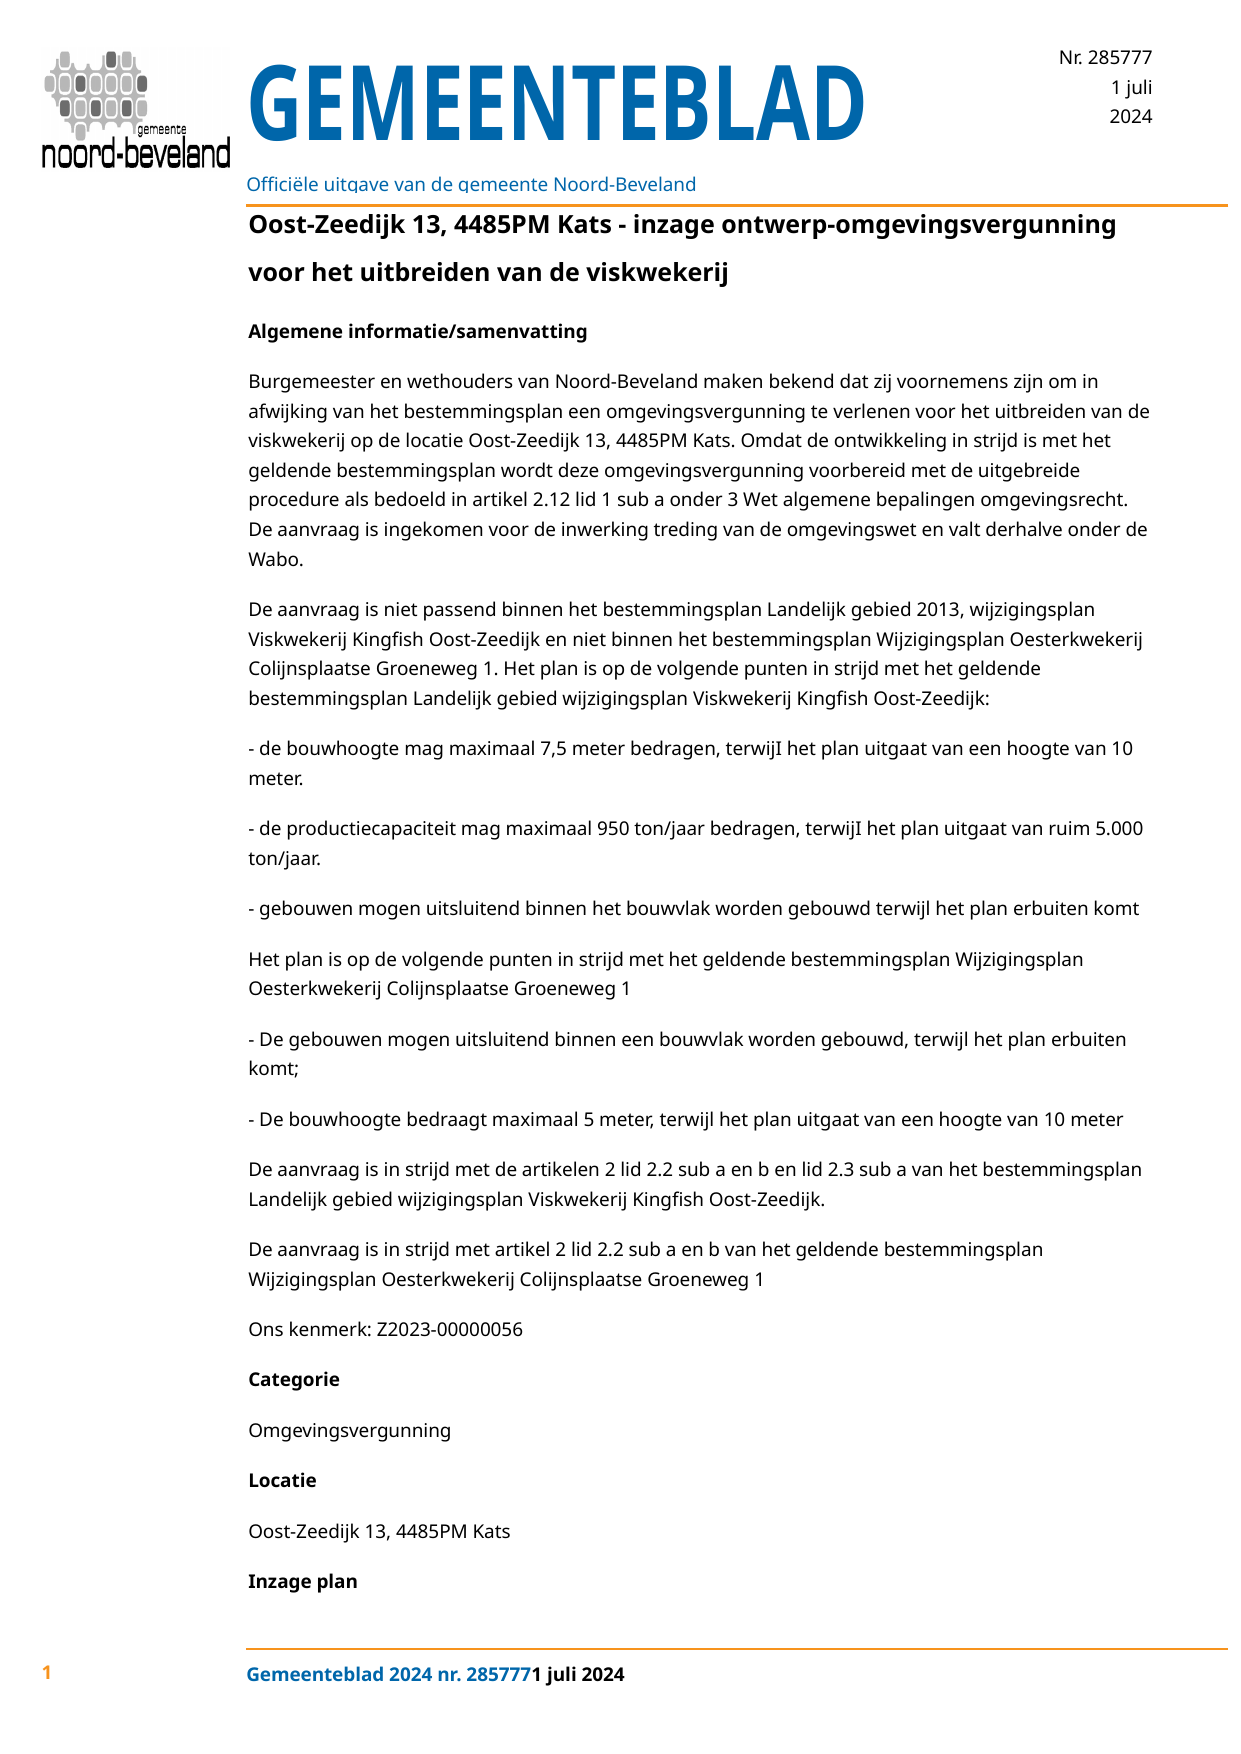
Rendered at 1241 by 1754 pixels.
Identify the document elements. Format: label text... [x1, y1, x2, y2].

text Oost-Zeedijk 13, 4485PM Kats [248, 1518, 1152, 1544]
text Categorie [248, 1367, 1152, 1392]
text - de productiecapaciteit mag maximaal 950 ton/jaar bedragen, terwijI het plan uitgaat van ruim 5.000 ton/jaar. [248, 815, 1152, 871]
text Inzage plan [248, 1568, 1152, 1594]
text Locatie [248, 1467, 1152, 1493]
text - De bouwhoogte bedraagt maximaal 5 meter, terwijl het plan uitgaat van een hoogte van 10 meter [248, 1106, 1152, 1132]
picture [41, 47, 231, 172]
text Burgemeester en wethouders van Noord-Beveland maken bekend dat zij voornemens zijn om in afwijking van het bestemmingsplan een omgevingsvergunning te verlenen voor het uitbreiden van de viskwekerij op de locatie Oost-Zeedijk 13, 4485PM Kats. Omdat de ontwikkeling in strijd is met het geldende bestemmingsplan wordt deze omgevingsvergunning voorbereid met de uitgebreide procedure als bedoeld in artikel 2.12 lid 1 sub a onder 3 Wet algemene bepalingen omgevingsrecht. De aanvraag is ingekomen voor de inwerking treding van de omgevingswet en valt derhalve onder de Wabo. [248, 368, 1152, 572]
text - de bouwhoogte mag maximaal 7,5 meter bedragen, terwijI het plan uitgaat van een hoogte van 10 meter. [248, 735, 1152, 791]
text De aanvraag is in strijd met de artikelen 2 lid 2.2 sub a en b en lid 2.3 sub a van het bestemmingsplan Landelijk gebied wijzigingsplan Viskwekerij Kingfish Oost-Zeedijk. [248, 1156, 1152, 1212]
text - gebouwen mogen uitsluitend binnen het bouwvlak worden gebouwd terwijl het plan erbuiten komt [248, 895, 1152, 921]
text Het plan is op de volgende punten in strijd met het geldende bestemmingsplan Wijzigingsplan Oesterkwekerij Colijnsplaatse Groeneweg 1 [248, 946, 1152, 1001]
text De aanvraag is in strijd met artikel 2 lid 2.2 sub a en b van het geldende bestemmingsplan Wijzigingsplan Oesterkwekerij Colijnsplaatse Groeneweg 1 [248, 1236, 1152, 1292]
text Algemene informatie/samenvatting [248, 318, 1152, 344]
text Oost-Zeedijk 13, 4485PM Kats - inzage ontwerp-omgevingsvergunning voor het uitbreiden van de viskwekerij [248, 207, 1152, 288]
text Omgevingsvergunning [248, 1417, 1152, 1443]
text De aanvraag is niet passend binnen het bestemmingsplan Landelijk gebied 2013, wijzigingsplan Viskwekerij Kingfish Oost-Zeedijk en niet binnen het bestemmingsplan Wijzigingsplan Oesterkwekerij Colijnsplaatse Groeneweg 1. Het plan is op de volgende punten in strijd met het geldende bestemmingsplan Landelijk gebied wijzigingsplan Viskwekerij Kingfish Oost-Zeedijk: [248, 596, 1152, 711]
text - De gebouwen mogen uitsluitend binnen een bouwvlak worden gebouwd, terwijl het plan erbuiten komt; [248, 1026, 1152, 1081]
text Ons kenmerk: Z2023-00000056 [248, 1316, 1152, 1342]
